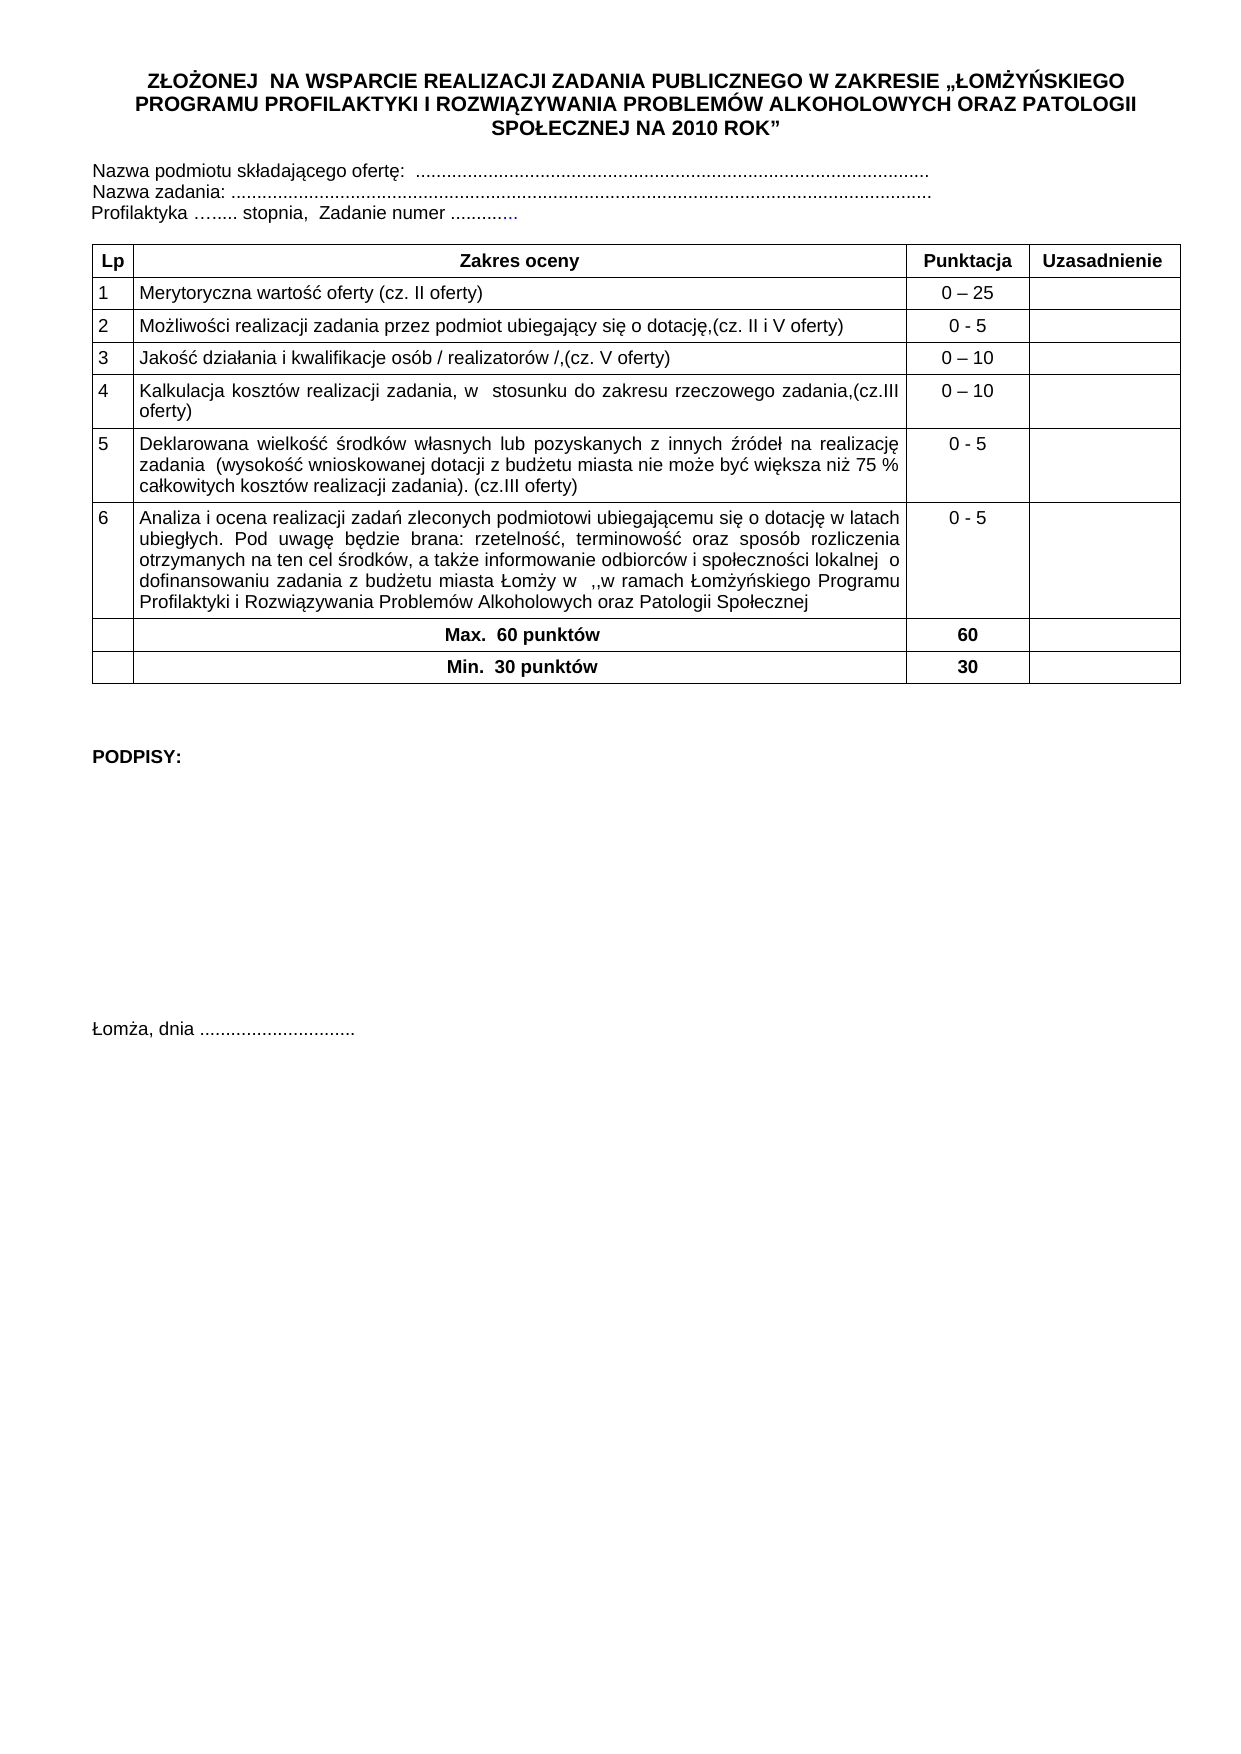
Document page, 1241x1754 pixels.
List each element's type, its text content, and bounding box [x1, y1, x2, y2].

table_cell 3 [93, 343, 133, 374]
table_cell 0 - 5 [907, 310, 1029, 342]
table_cell [1030, 375, 1180, 428]
table_cell 2 [93, 310, 133, 342]
table_cell Min. 30 punktów [134, 652, 906, 683]
table_cell 0 – 10 [907, 375, 1029, 428]
table_cell Deklarowana wielkość środków własnych lub pozyskanych z innych źródeł na realizację zadania (wysokość wnioskowanej dotacji z budżetu miasta nie może być większa niż 75 % całkowitych kosztów realizacji zadania). (cz.III oferty) [134, 429, 906, 502]
table_cell 5 [93, 429, 133, 502]
table_cell Merytoryczna wartość oferty (cz. II oferty) [134, 278, 906, 309]
table_cell Kalkulacja kosztów realizacji zadania, w stosunku do zakresu rzeczowego zadania,(cz.III oferty) [134, 375, 906, 428]
table_cell Analiza i ocena realizacji zadań zleconych podmiotowi ubiegającemu się o dotację w latach ubiegłych. Pod uwagę będzie brana: rzetelność, terminowość oraz sposób rozliczenia otrzymanych na ten cel środków, a także informowanie odbiorców i społeczności lokalnej o dofinansowaniu zadania z budżetu miasta Łomży w ,,w ramach Łomżyńskiego Programu Profilaktyki i Rozwiązywania Problemów Alkoholowych oraz Patologii Społecznej [134, 503, 906, 618]
table_cell [1030, 310, 1180, 342]
table_cell [1030, 343, 1180, 374]
table_cell 60 [907, 619, 1029, 651]
table_cell 6 [93, 503, 133, 618]
text Nazwa podmiotu składającego ofertę: ................................................................................................... [92, 160, 1180, 181]
table_cell [1030, 429, 1180, 502]
text Profilaktyka …..... stopnia, Zadanie numer ............. [91, 202, 1180, 223]
table_cell 0 - 5 [907, 429, 1029, 502]
table_cell 0 – 10 [907, 343, 1029, 374]
table_cell [1030, 278, 1180, 309]
table_cell Jakość działania i kwalifikacje osób / realizatorów /,(cz. V oferty) [134, 343, 906, 374]
table_header Lp [93, 245, 133, 277]
table_cell [1030, 652, 1180, 683]
text Nazwa zadania: ....................................................................................................................................... [92, 181, 1180, 202]
text Łomża, dnia .............................. [92, 1018, 1180, 1039]
table_cell 4 [93, 375, 133, 428]
text PODPISY: [92, 746, 1180, 767]
table_cell [93, 619, 133, 651]
table_cell [1030, 503, 1180, 618]
table_cell 0 - 5 [907, 503, 1029, 618]
table_cell Możliwości realizacji zadania przez podmiot ubiegający się o dotację,(cz. II i V oferty) [134, 310, 906, 342]
table_cell 1 [93, 278, 133, 309]
table_cell Max. 60 punktów [134, 619, 906, 651]
text ZŁOŻONEJ NA WSPARCIE REALIZACJI ZADANIA PUBLICZNEGO W ZAKRESIE „ŁOMŻYŃSKIEGO PROGRAMU PROFILAKTYKI I ROZWIĄZYWANIA PROBLEMÓW ALKOHOLOWYCH ORAZ PATOLOGII SPOŁECZNEJ NA 2010 ROK” [92, 70, 1180, 139]
table_cell [93, 652, 133, 683]
table_header Zakres oceny [134, 245, 906, 277]
table_cell 0 – 25 [907, 278, 1029, 309]
table_header Uzasadnienie [1030, 245, 1180, 277]
table_header Punktacja [907, 245, 1029, 277]
table_cell [1030, 619, 1180, 651]
table_cell 30 [907, 652, 1029, 683]
